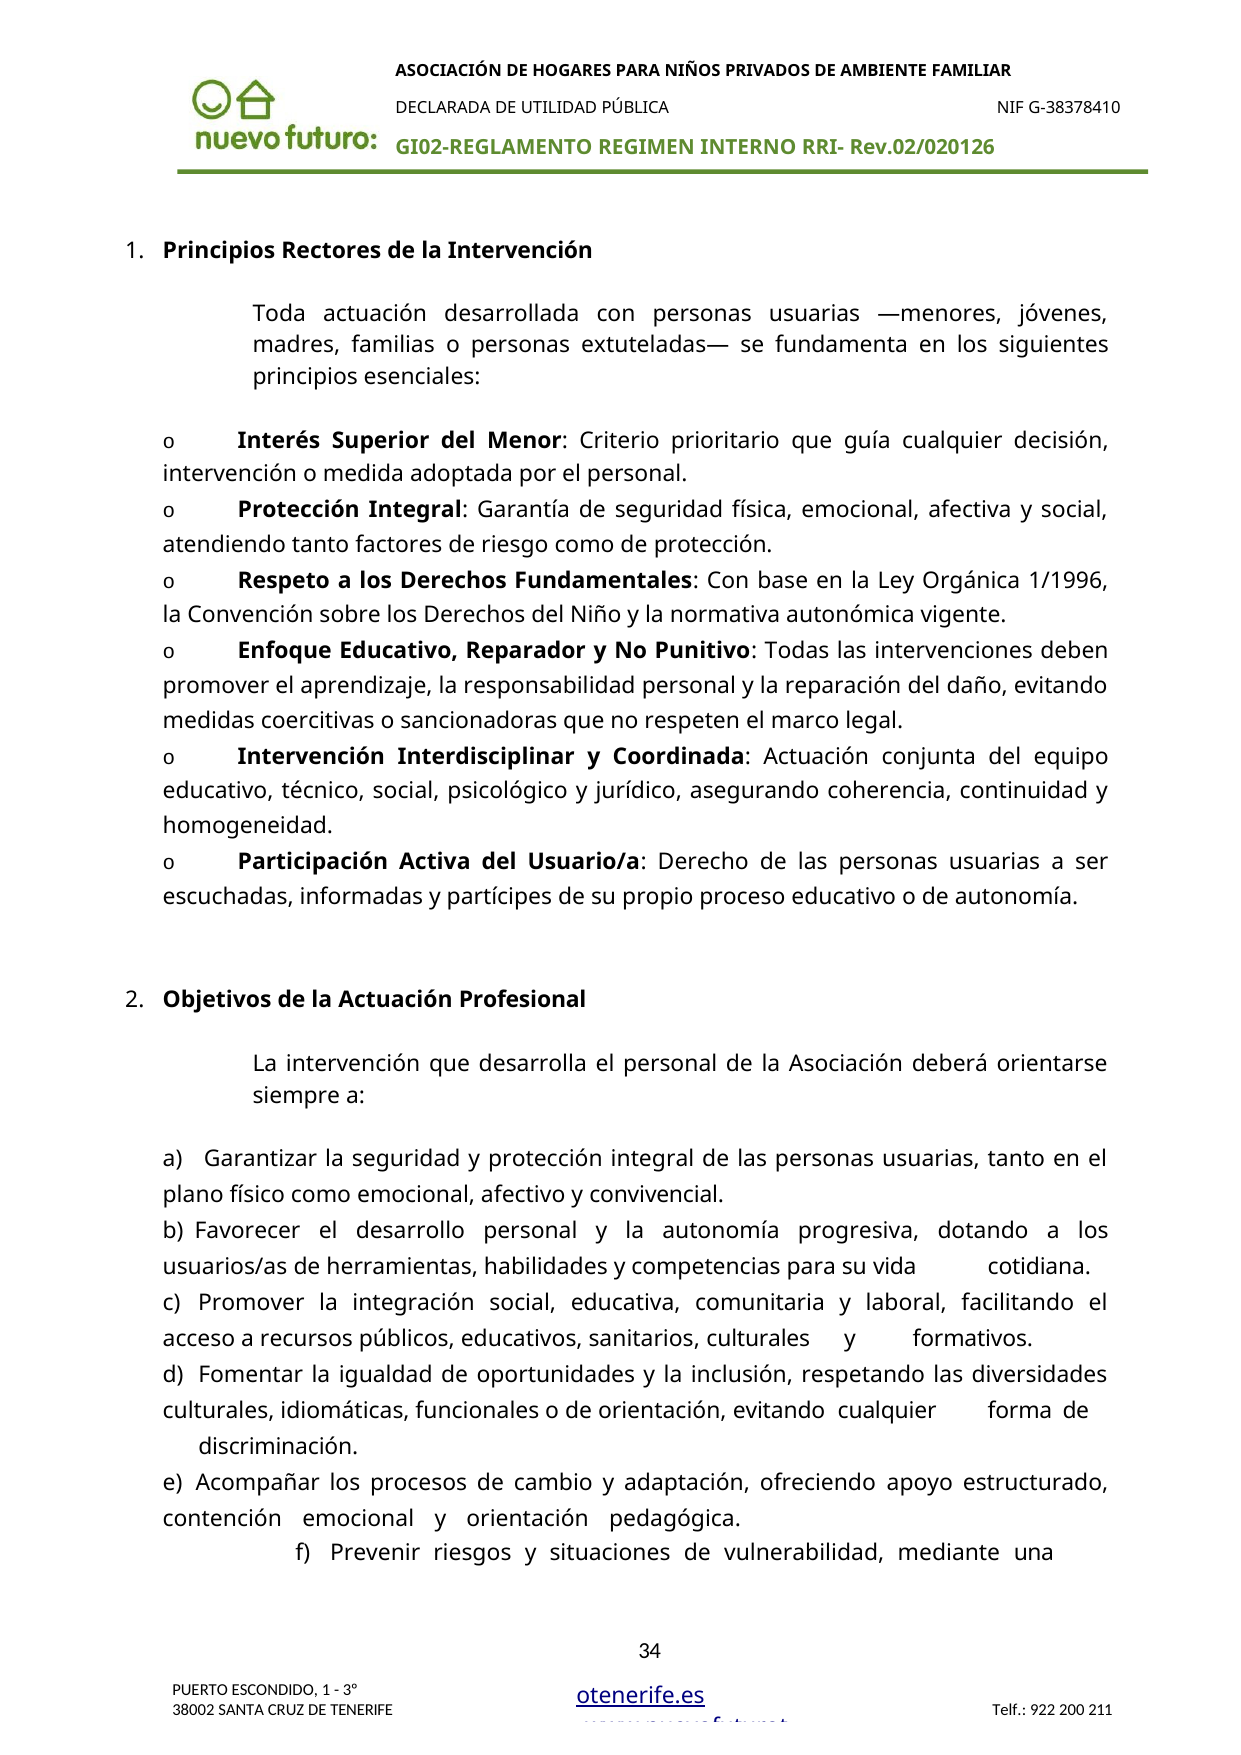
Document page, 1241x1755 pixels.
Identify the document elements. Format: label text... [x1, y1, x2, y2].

list Protección Integral: Garantía de seguridad física, emocional, afectiva y social, atendiendo tanto factores de riesgo como de protección. [162, 493, 1108, 559]
list Acompañar los procesos de cambio y adaptación, ofreciendo apoyo estructurado, contención emocional y orientación pedagógica. [162, 1466, 1108, 1533]
list Fomentar la igualdad de oportunidades y la inclusión, respetando las diversidades culturales, idiomáticas, funcionales o de orientación, evitando cualquier forma de discriminación. [162, 1358, 1108, 1461]
list Prevenir riesgos y situaciones de vulnerabilidad, mediante una [295, 1538, 1122, 1566]
list Objetivos de la Actuación Profesional [125, 983, 1122, 1014]
list Enfoque Educativo, Reparador y No Punitivo: Todas las intervenciones deben promover el aprendizaje, la responsabilidad personal y la reparación del daño, evitando medidas coercitivas o sancionadoras que no respeten el marco legal. [162, 634, 1108, 735]
list Garantizar la seguridad y protección integral de las personas usuarias, tanto en el plano físico como emocional, afectivo y convivencial. [162, 1142, 1108, 1209]
list Promover la integración social, educativa, comunitaria y laboral, facilitando el acceso a recursos públicos, educativos, sanitarios, culturales y formativos. [162, 1286, 1108, 1353]
list Participación Activa del Usuario/a: Derecho de las personas usuarias a ser escuchadas, informadas y partícipes de su propio proceso educativo o de autonomía. [162, 845, 1108, 911]
list Favorecer el desarrollo personal y la autonomía progresiva, dotando a los usuarios/as de herramientas, habilidades y competencias para su vida cotidiana. [162, 1214, 1108, 1281]
list Principios Rectores de la Intervención [125, 233, 1122, 265]
list Respeto a los Derechos Fundamentales: Con base en la Ley Orgánica 1/1996, la Convención sobre los Derechos del Niño y la normativa autonómica vigente. [162, 563, 1108, 629]
text Toda actuación desarrollada con personas usuarias —menores, jóvenes, madres, familias o personas extuteladas— se fundamenta en los siguientes principios esenciales: [252, 297, 1108, 391]
text La intervención que desarrolla el personal de la Asociación deberá orientarse siempre a: [252, 1047, 1108, 1110]
list Interés Superior del Menor: Criterio prioritario que guía cualquier decisión, intervención o medida adoptada por el personal. [162, 423, 1108, 488]
list Intervención Interdisciplinar y Coordinada: Actuación conjunta del equipo educativo, técnico, social, psicológico y jurídico, asegurando coherencia, continuidad y homogeneidad. [162, 740, 1109, 840]
